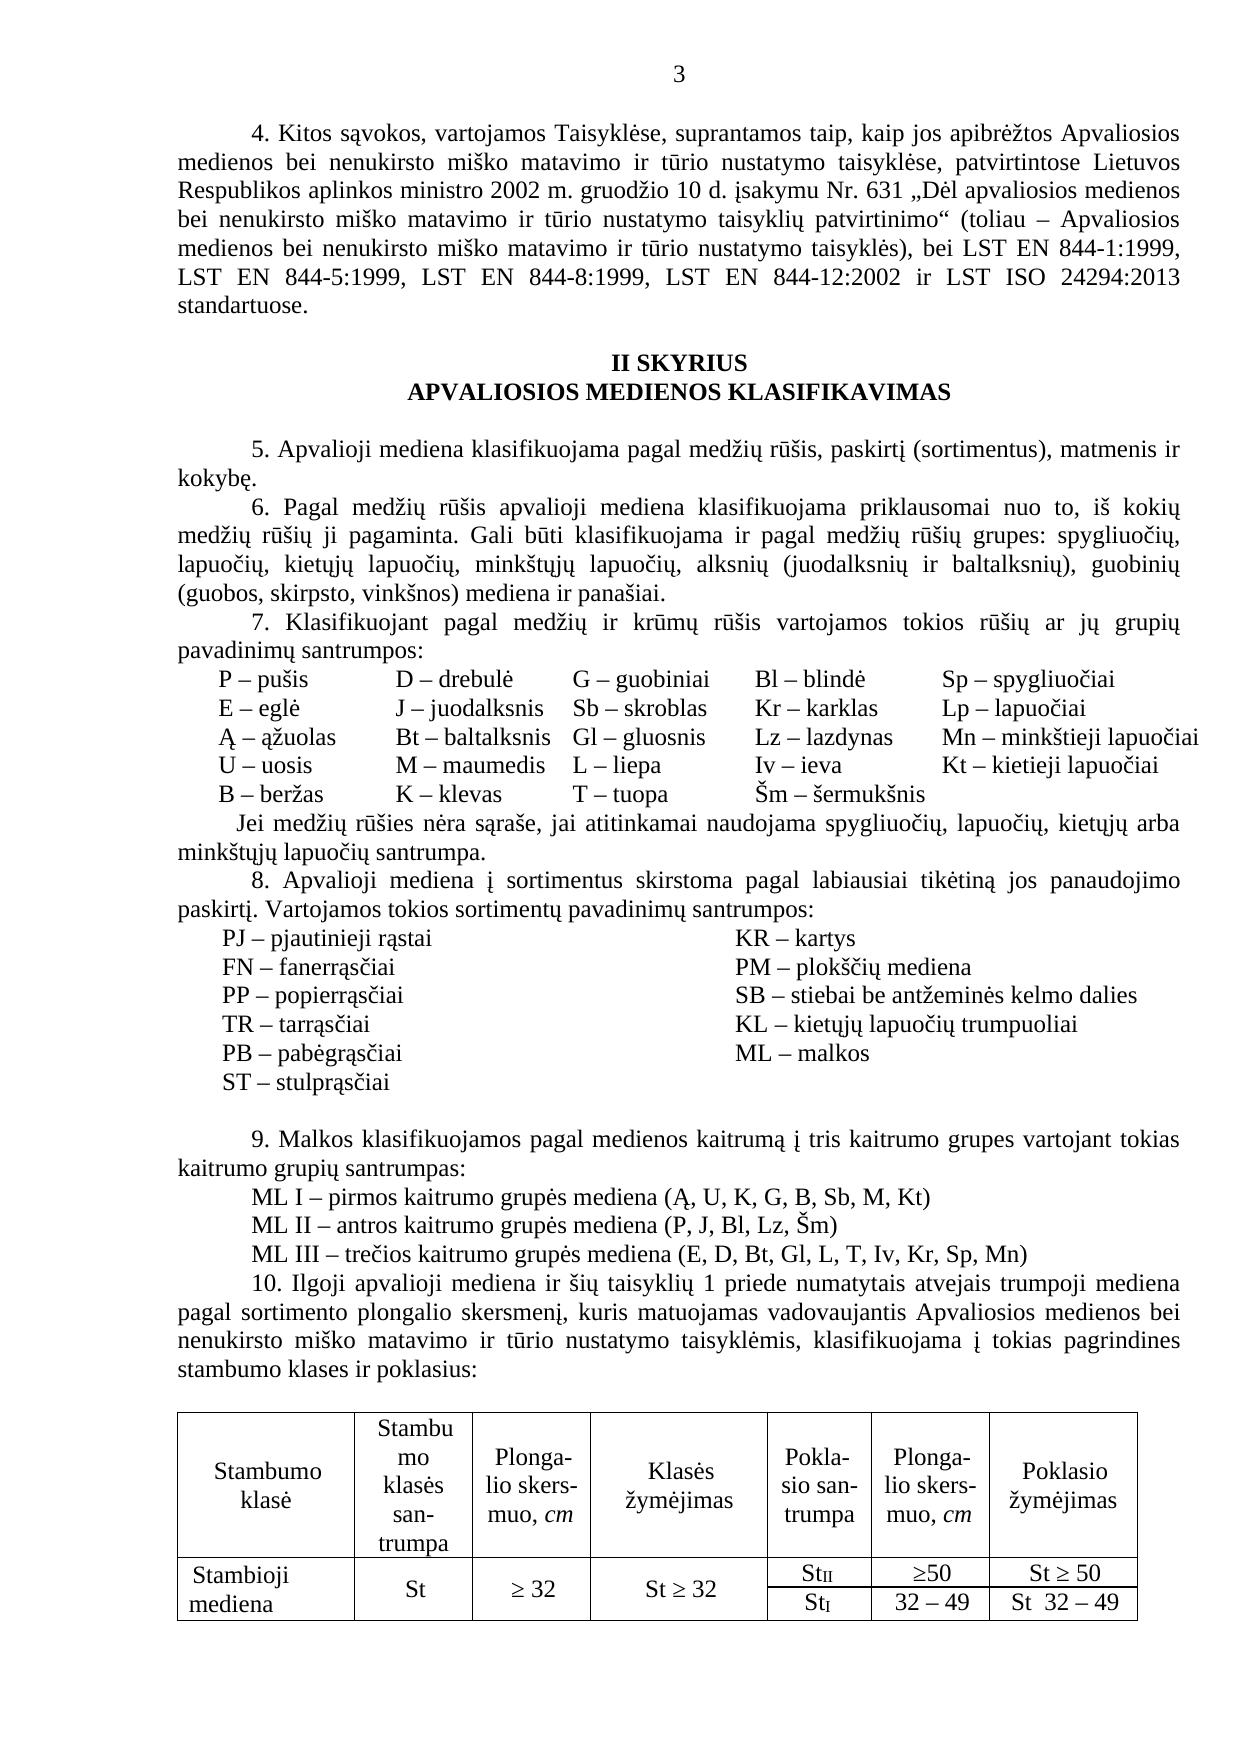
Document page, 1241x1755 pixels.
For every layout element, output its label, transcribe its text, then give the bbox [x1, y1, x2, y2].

table_cell Stambioji mediena [178, 1558, 354, 1620]
text Jei medžių rūšies nėra sąraše, jai atitinkamai naudojama spygliuočių, lapuočių, kietųjų arba minkštųjų lapuočių santrumpa. [177, 808, 1181, 866]
table_header Bl – blindė [743, 664, 938, 693]
table_cell L – liepa [563, 751, 743, 779]
table_cell StI [768, 1588, 871, 1620]
table_header Stambumo klasė [178, 1413, 354, 1557]
table_cell T – tuopa [563, 779, 743, 808]
table_cell E – eglė [203, 693, 383, 722]
table_header Stambumo klasės san-trumpa [355, 1413, 472, 1557]
table_cell PP – popierrąsčiai [211, 981, 720, 1009]
table_header Pokla-sio san-trumpa [768, 1413, 871, 1557]
text ML II – antros kaitrumo grupės mediena (P, J, Bl, Lz, Šm) [177, 1211, 1181, 1239]
table_header Klasės žymėjimas [591, 1413, 767, 1557]
text 5. Apvalioji mediena klasifikuojama pagal medžių rūšis, paskirtį (sortimentus), matmenis ir kokybę. [177, 434, 1181, 492]
table_cell K – klevas [383, 779, 563, 808]
text 7. Klasifikuojant pagal medžių ir krūmų rūšis vartojamos tokios rūšių ar jų grupių pavadinimų santrumpos: [177, 607, 1181, 664]
table_cell J – juodalksnis [383, 693, 563, 722]
text 9. Malkos klasifikuojamos pagal medienos kaitrumą į tris kaitrumo grupes vartojant tokias kaitrumo grupių santrumpas: [177, 1124, 1181, 1182]
text 4. Kitos sąvokos, vartojamos Taisyklėse, suprantamos taip, kaip jos apibrėžtos Apvaliosios medienos bei nenukirsto miško matavimo ir tūrio nustatymo taisyklėse, patvirtintose Lietuvos Respublikos aplinkos ministro 2002 m. gruodžio 10 d. įsakymu Nr. 631 „Dėl apvaliosios medienos bei nenukirsto miško matavimo ir tūrio nustatymo taisyklių patvirtinimo“ (toliau – Apvaliosios medienos bei nenukirsto miško matavimo ir tūrio nustatymo taisyklės), bei LST EN 844-1:1999, LST EN 844-5:1999, LST EN 844-8:1999, LST EN 844-12:2002 ir LST ISO 24294:2013 standartuose. [177, 118, 1181, 319]
table_header Plonga-lio skers-muo, cm [473, 1413, 590, 1557]
table_cell ≥ 32 [473, 1558, 590, 1620]
table_cell St ≥ 32 [591, 1558, 767, 1620]
table_cell Bt – baltalksnis [383, 722, 563, 751]
table_cell St 32 – 49 [990, 1588, 1137, 1620]
table_cell [938, 779, 1237, 808]
table_cell PB – pabėgrąsčiai [211, 1038, 720, 1067]
table_cell Mn – minkštieji lapuočiai [938, 722, 1237, 751]
table_cell ML – malkos [720, 1038, 1204, 1067]
table_cell St ≥ 50 [990, 1558, 1137, 1586]
text II SKYRIUS [177, 348, 1181, 377]
table_cell Lp – lapuočiai [938, 693, 1237, 722]
table_cell Kr – karklas [743, 693, 938, 722]
table_cell U – uosis [203, 751, 383, 779]
table_header Sp – spygliuočiai [938, 664, 1237, 693]
table_cell St [355, 1558, 472, 1620]
table_cell Šm – šermukšnis [743, 779, 938, 808]
table_header D – drebulė [383, 664, 563, 693]
table_cell SB – stiebai be antžeminės kelmo dalies [720, 981, 1204, 1009]
table_header Poklasio žymėjimas [990, 1413, 1137, 1557]
table_cell Iv – ieva [743, 751, 938, 779]
table_header Plonga-lio skers-muo, cm [872, 1413, 989, 1557]
text APVALIOSIOS MEDIENOS KLASIFIKAVIMAS [177, 377, 1181, 406]
table_cell PM – plokščių mediena [720, 952, 1204, 981]
table_cell Ą – ąžuolas [203, 722, 383, 751]
table_cell [720, 1067, 1204, 1096]
text ML III – trečios kaitrumo grupės mediena (E, D, Bt, Gl, L, T, Iv, Kr, Sp, Mn) [177, 1239, 1181, 1268]
table_header PJ – pjautinieji rąstai [211, 923, 720, 952]
table_cell 32 – 49 [872, 1588, 989, 1620]
table_cell StII [768, 1558, 871, 1586]
table_cell Lz – lazdynas [743, 722, 938, 751]
table_header G – guobiniai [563, 664, 743, 693]
text 10. Ilgoji apvalioji mediena ir šių taisyklių 1 priede numatytais atvejais trumpoji mediena pagal sortimento plongalio skersmenį, kuris matuojamas vadovaujantis Apvaliosios medienos bei nenukirsto miško matavimo ir tūrio nustatymo taisyklėmis, klasifikuojama į tokias pagrindines stambumo klases ir poklasius: [177, 1268, 1181, 1383]
table_cell ≥50 [872, 1558, 989, 1586]
table_cell Kt – kietieji lapuočiai [938, 751, 1237, 779]
table_header P – pušis [203, 664, 383, 693]
text 8. Apvalioji mediena į sortimentus skirstoma pagal labiausiai tikėtiną jos panaudojimo paskirtį. Vartojamos tokios sortimentų pavadinimų santrumpos: [177, 866, 1181, 923]
table_cell Sb – skroblas [563, 693, 743, 722]
table_cell Gl – gluosnis [563, 722, 743, 751]
table_cell KL – kietųjų lapuočių trumpuoliai [720, 1009, 1204, 1038]
table_cell B – beržas [203, 779, 383, 808]
table_cell ST – stulprąsčiai [211, 1067, 720, 1096]
table_header KR – kartys [720, 923, 1204, 952]
table_cell FN – fanerrąsčiai [211, 952, 720, 981]
text 6. Pagal medžių rūšis apvalioji mediena klasifikuojama priklausomai nuo to, iš kokių medžių rūšių ji pagaminta. Gali būti klasifikuojama ir pagal medžių rūšių grupes: spygliuočių, lapuočių, kietųjų lapuočių, minkštųjų lapuočių, alksnių (juodalksnių ir baltalksnių), guobinių (guobos, skirpsto, vinkšnos) mediena ir panašiai. [177, 492, 1181, 607]
table_cell M – maumedis [383, 751, 563, 779]
text ML I – pirmos kaitrumo grupės mediena (Ą, U, K, G, B, Sb, M, Kt) [177, 1182, 1181, 1211]
table_cell TR – tarrąsčiai [211, 1009, 720, 1038]
